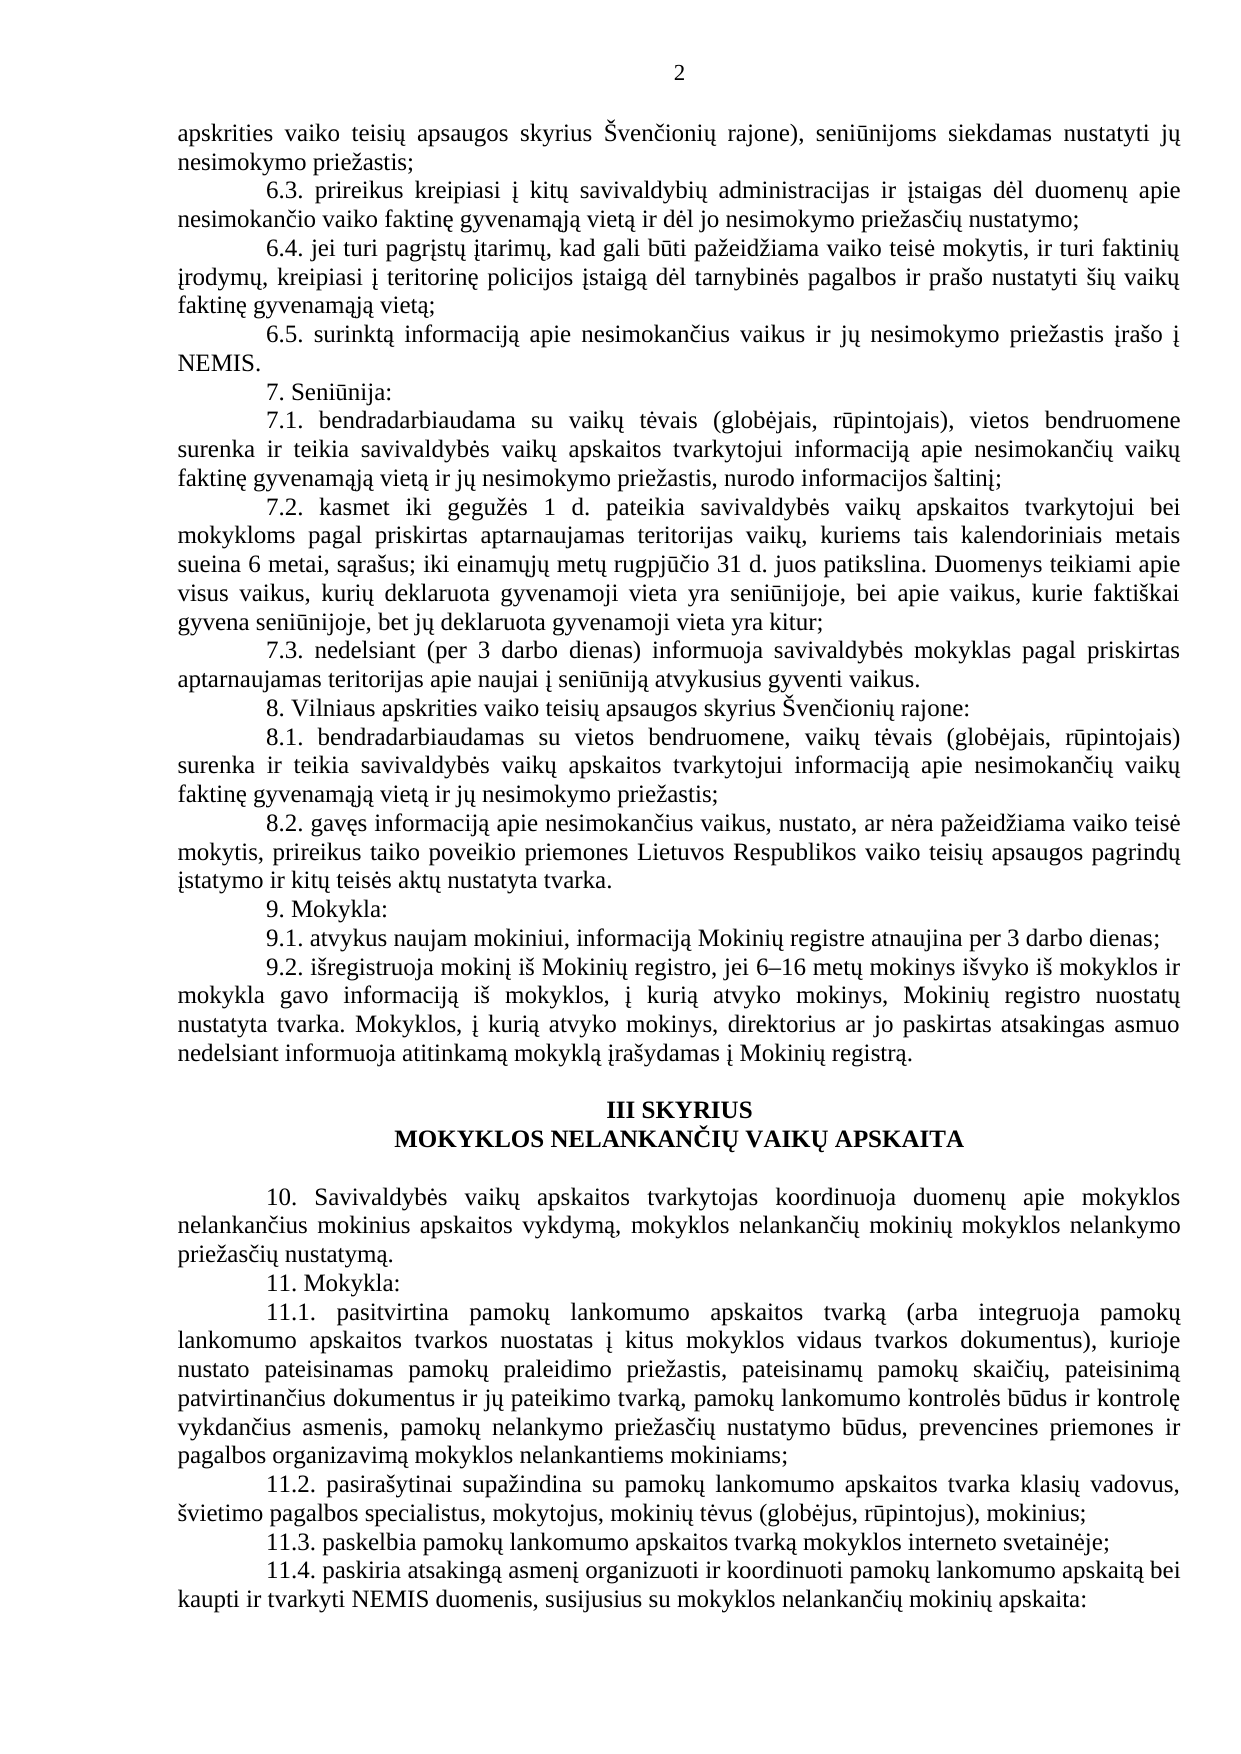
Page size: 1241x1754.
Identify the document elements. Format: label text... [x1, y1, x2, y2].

text 8. Vilniaus apskrities vaiko teisių apsaugos skyrius Švenčionių rajone: [177, 693, 1181, 722]
text MOKYKLOS NELANKANČIŲ VAIKŲ APSKAITA [177, 1124, 1181, 1153]
text 7. Seniūnija: [177, 377, 1181, 406]
text 9.2. išregistruoja mokinį iš Mokinių registro, jei 6–16 metų mokinys išvyko iš mokyklos ir mokykla gavo informaciją iš mokyklos, į kurią atvyko mokinys, Mokinių registro nuostatų nustatyta tvarka. Mokyklos, į kurią atvyko mokinys, direktorius ar jo paskirtas atsakingas asmuo nedelsiant informuoja atitinkamą mokyklą įrašydamas į Mokinių registrą. [177, 952, 1181, 1067]
text 9. Mokykla: [177, 894, 1181, 923]
text 11.3. paskelbia pamokų lankomumo apskaitos tvarką mokyklos interneto svetainėje; [177, 1527, 1181, 1556]
text 6.4. jei turi pagrįstų įtarimų, kad gali būti pažeidžiama vaiko teisė mokytis, ir turi faktinių įrodymų, kreipiasi į teritorinę policijos įstaigą dėl tarnybinės pagalbos ir prašo nustatyti šių vaikų faktinę gyvenamąją vietą; [177, 233, 1181, 319]
text III SKYRIUS [177, 1096, 1181, 1124]
text 11.1. pasitvirtina pamokų lankomumo apskaitos tvarką (arba integruoja pamokų lankomumo apskaitos tvarkos nuostatas į kitus mokyklos vidaus tvarkos dokumentus), kurioje nustato pateisinamas pamokų praleidimo priežastis, pateisinamų pamokų skaičių, pateisinimą patvirtinančius dokumentus ir jų pateikimo tvarką, pamokų lankomumo kontrolės būdus ir kontrolę vykdančius asmenis, pamokų nelankymo priežasčių nustatymo būdus, prevencines priemones ir pagalbos organizavimą mokyklos nelankantiems mokiniams; [177, 1297, 1181, 1469]
text apskrities vaiko teisių apsaugos skyrius Švenčionių rajone), seniūnijoms siekdamas nustatyti jų nesimokymo priežastis; [177, 118, 1181, 176]
text 11.2. pasirašytinai supažindina su pamokų lankomumo apskaitos tvarka klasių vadovus, švietimo pagalbos specialistus, mokytojus, mokinių tėvus (globėjus, rūpintojus), mokinius; [177, 1469, 1181, 1527]
text 7.3. nedelsiant (per 3 darbo dienas) informuoja savivaldybės mokyklas pagal priskirtas aptarnaujamas teritorijas apie naujai į seniūniją atvykusius gyventi vaikus. [177, 636, 1181, 693]
text 7.2. kasmet iki gegužės 1 d. pateikia savivaldybės vaikų apskaitos tvarkytojui bei mokykloms pagal priskirtas aptarnaujamas teritorijas vaikų, kuriems tais kalendoriniais metais sueina 6 metai, sąrašus; iki einamųjų metų rugpjūčio 31 d. juos patikslina. Duomenys teikiami apie visus vaikus, kurių deklaruota gyvenamoji vieta yra seniūnijoje, bei apie vaikus, kurie faktiškai gyvena seniūnijoje, bet jų deklaruota gyvenamoji vieta yra kitur; [177, 492, 1181, 636]
text 8.2. gavęs informaciją apie nesimokančius vaikus, nustato, ar nėra pažeidžiama vaiko teisė mokytis, prireikus taiko poveikio priemones Lietuvos Respublikos vaiko teisių apsaugos pagrindų įstatymo ir kitų teisės aktų nustatyta tvarka. [177, 808, 1181, 894]
text 11.4. paskiria atsakingą asmenį organizuoti ir koordinuoti pamokų lankomumo apskaitą bei kaupti ir tvarkyti NEMIS duomenis, susijusius su mokyklos nelankančių mokinių apskaita: [177, 1556, 1181, 1613]
text 7.1. bendradarbiaudama su vaikų tėvais (globėjais, rūpintojais), vietos bendruomene surenka ir teikia savivaldybės vaikų apskaitos tvarkytojui informaciją apie nesimokančių vaikų faktinę gyvenamąją vietą ir jų nesimokymo priežastis, nurodo informacijos šaltinį; [177, 406, 1181, 492]
text 11. Mokykla: [177, 1268, 1181, 1297]
text 10. Savivaldybės vaikų apskaitos tvarkytojas koordinuoja duomenų apie mokyklos nelankančius mokinius apskaitos vykdymą, mokyklos nelankančių mokinių mokyklos nelankymo priežasčių nustatymą. [177, 1182, 1181, 1268]
text 8.1. bendradarbiaudamas su vietos bendruomene, vaikų tėvais (globėjais, rūpintojais) surenka ir teikia savivaldybės vaikų apskaitos tvarkytojui informaciją apie nesimokančių vaikų faktinę gyvenamąją vietą ir jų nesimokymo priežastis; [177, 722, 1181, 808]
text 6.3. prireikus kreipiasi į kitų savivaldybių administracijas ir įstaigas dėl duomenų apie nesimokančio vaiko faktinę gyvenamąją vietą ir dėl jo nesimokymo priežasčių nustatymo; [177, 176, 1181, 233]
text 9.1. atvykus naujam mokiniui, informaciją Mokinių registre atnaujina per 3 darbo dienas; [177, 923, 1181, 952]
text 6.5. surinktą informaciją apie nesimokančius vaikus ir jų nesimokymo priežastis įrašo į NEMIS. [177, 319, 1181, 377]
